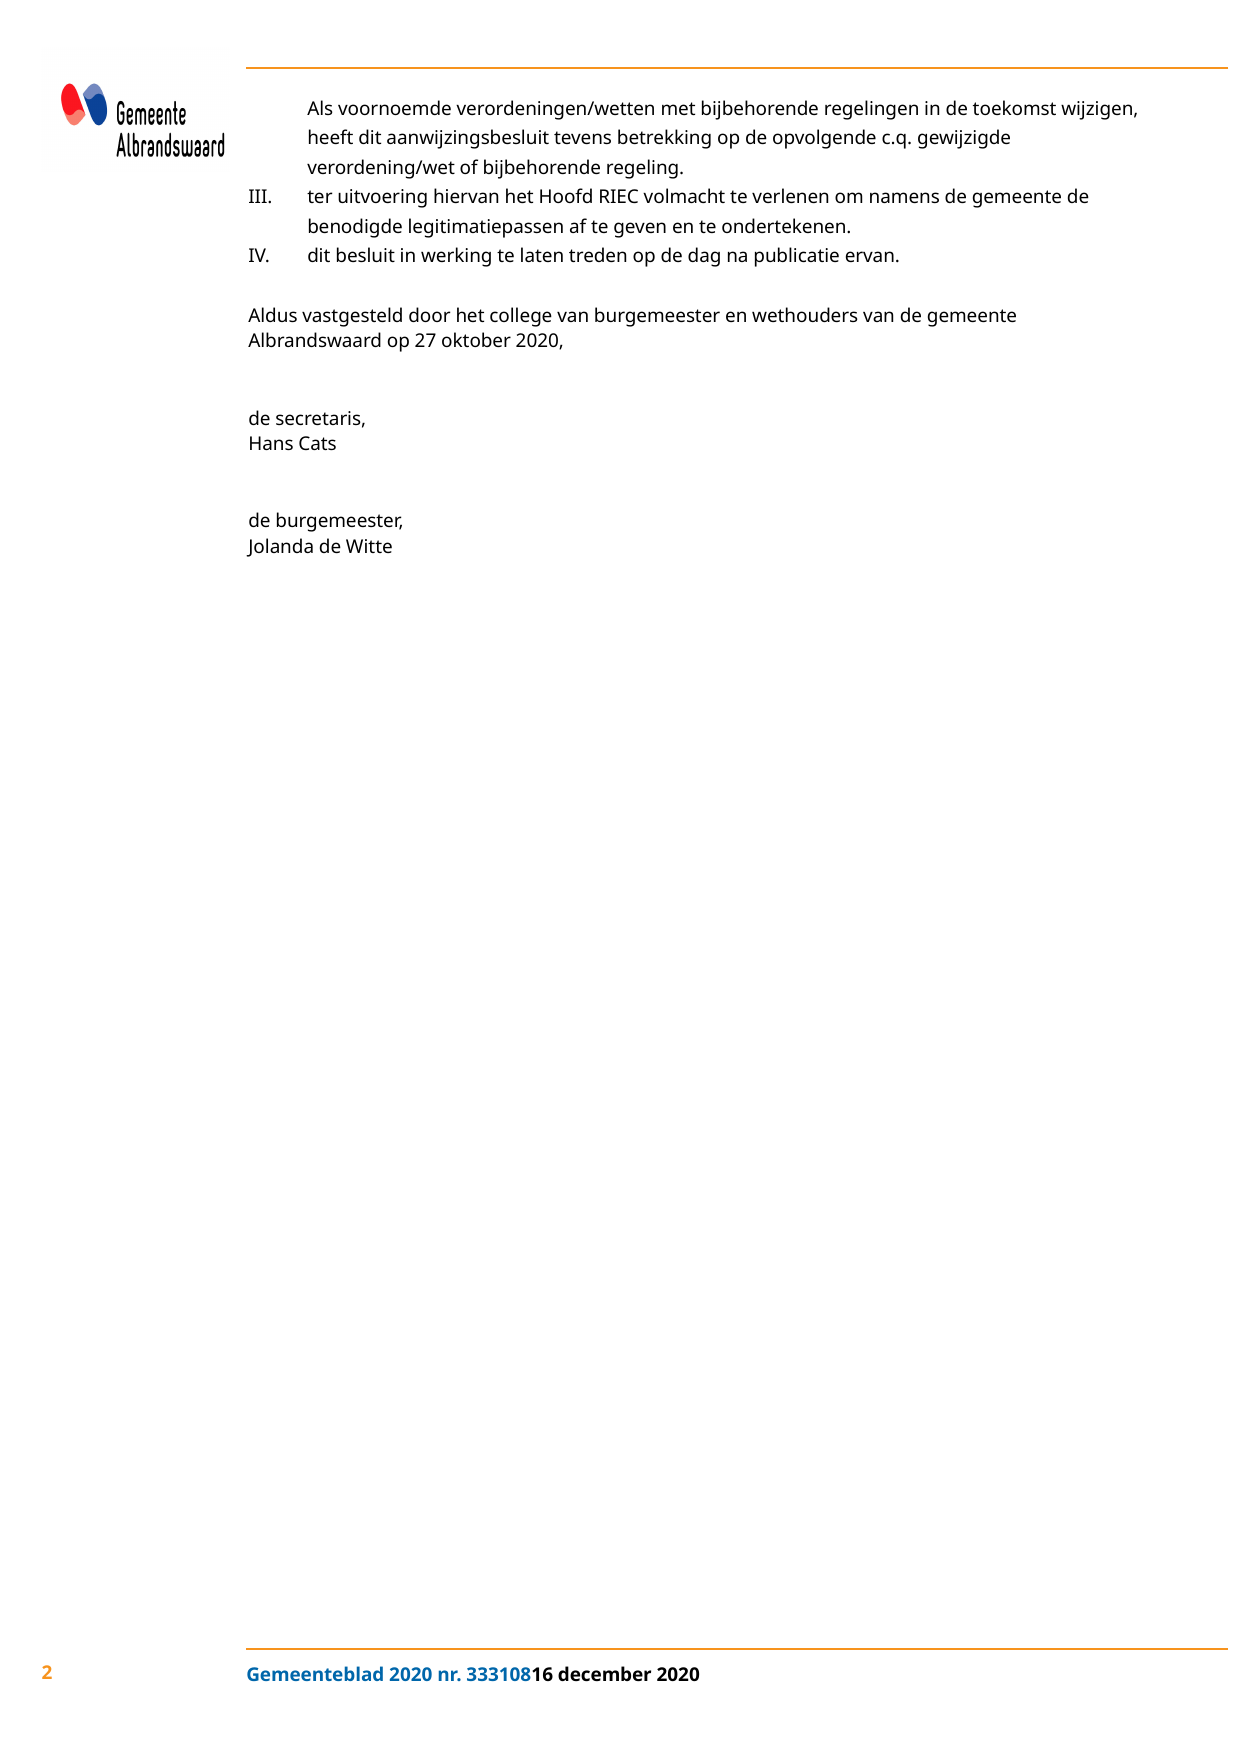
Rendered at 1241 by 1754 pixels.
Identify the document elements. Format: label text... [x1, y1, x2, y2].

text Jolanda de Witte [248, 533, 1152, 559]
text de burgemeester, [248, 508, 1152, 533]
text de secretaris, [248, 405, 1152, 431]
list ter uitvoering hiervan het Hoofd RIEC volmacht te verlenen om namens de gemeente de benodigde legitimatiepassen af te geven en te ondertekenen. [248, 183, 1152, 239]
text Hans Cats [248, 431, 1152, 456]
picture [41, 47, 231, 172]
list dit besluit in werking te laten treden op de dag na publicatie ervan. [248, 243, 1152, 268]
list Als voornoemde verordeningen/wetten met bijbehorende regelingen in de toekomst wijzigen, heeft dit aanwijzingsbesluit tevens betrekking op de opvolgende c.q. gewijzigde verordening/wet of bijbehorende regeling. [248, 95, 1152, 180]
text Aldus vastgesteld door het college van burgemeester en wethouders van de gemeente Albrandswaard op 27 oktober 2020, [248, 302, 1152, 353]
